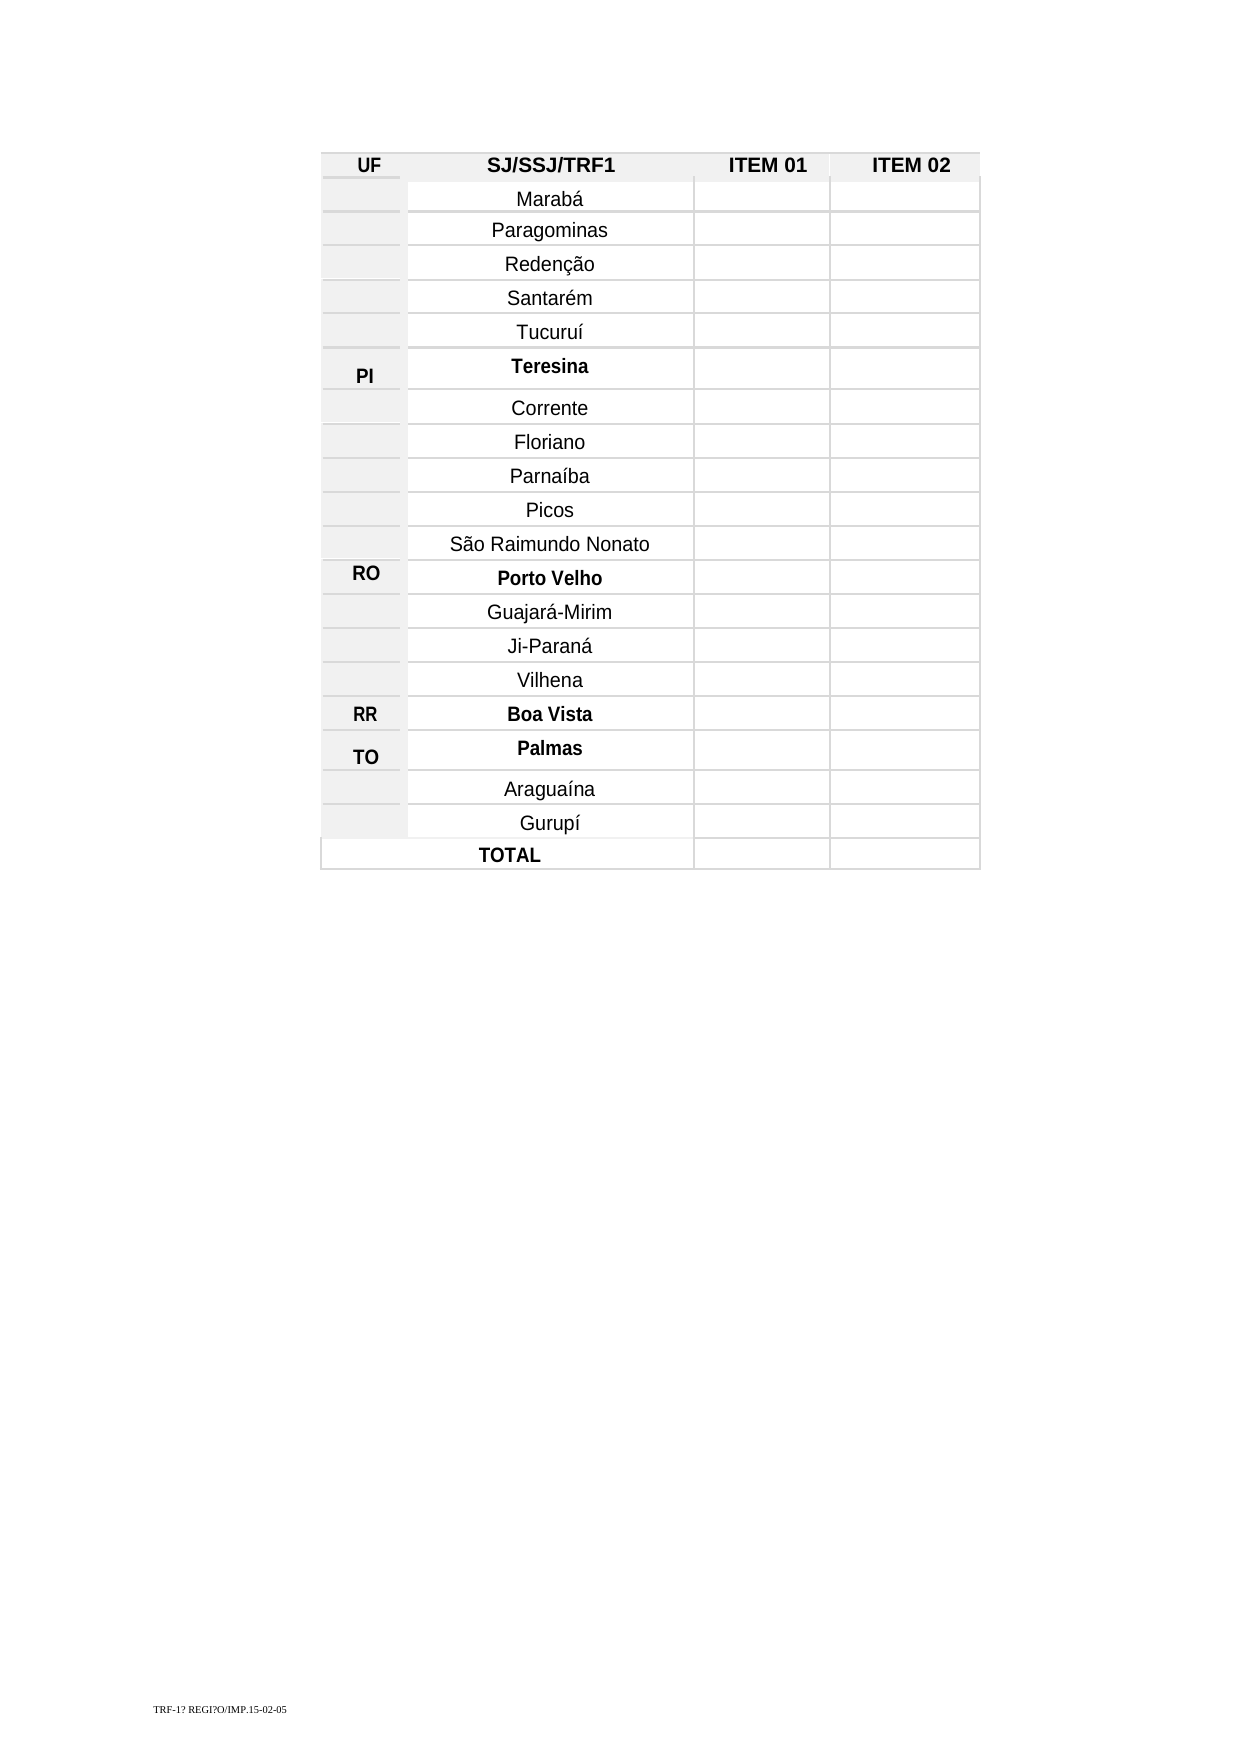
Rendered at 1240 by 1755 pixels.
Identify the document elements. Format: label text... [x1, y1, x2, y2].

table_cell Floriano [408, 425, 693, 457]
table_cell Picos [408, 493, 693, 525]
table_cell [831, 349, 979, 388]
table_cell [695, 595, 829, 627]
table_cell São Raimundo Nonato [408, 527, 693, 558]
table_cell Guajará-Mirim [408, 595, 693, 627]
table_cell [831, 595, 979, 627]
table_cell [321, 176, 400, 210]
table_cell [831, 281, 979, 312]
table_cell Santarém [408, 281, 693, 312]
table_cell Teresina [408, 349, 693, 388]
table_cell [695, 771, 829, 803]
table_cell [831, 771, 979, 803]
table_cell Ji-Paraná [408, 629, 693, 661]
table_cell [321, 769, 400, 803]
table_cell [695, 697, 829, 729]
table_cell [831, 213, 979, 244]
table_cell TOTAL [322, 839, 693, 868]
table_cell [321, 244, 400, 278]
table_cell [831, 805, 979, 837]
table_cell [321, 491, 400, 525]
table_cell [321, 423, 400, 457]
table_cell Araguaína [408, 771, 693, 803]
table_cell [831, 425, 979, 457]
table_cell PI [321, 346, 400, 388]
table_cell Palmas [408, 731, 693, 769]
table_cell [695, 459, 829, 491]
table_cell [695, 281, 829, 312]
table_header SJ/SSJ/TRF1 [404, 154, 694, 176]
table_cell Corrente [408, 390, 693, 422]
table_cell Gurupí [408, 805, 693, 837]
table_cell [695, 425, 829, 457]
table_cell [695, 839, 829, 868]
table_cell [695, 182, 829, 210]
table_cell [321, 279, 400, 312]
table_cell [695, 527, 829, 558]
table_cell Parnaíba [408, 459, 693, 491]
table_cell [695, 805, 829, 837]
table_cell [695, 561, 829, 593]
table_cell [831, 731, 979, 769]
table_cell [831, 527, 979, 558]
table_cell TO [321, 729, 400, 769]
table_cell RO [321, 559, 400, 593]
table_cell [321, 457, 400, 491]
table_cell [695, 246, 829, 278]
table_cell [321, 210, 400, 244]
table_cell [321, 388, 400, 422]
table_header ITEM 02 [830, 154, 980, 176]
table_cell [695, 493, 829, 525]
table_cell [831, 493, 979, 525]
table_cell [695, 731, 829, 769]
table_cell [831, 246, 979, 278]
table_cell [695, 663, 829, 695]
table_cell [695, 349, 829, 388]
table_cell [831, 663, 979, 695]
table_cell [695, 629, 829, 661]
table_cell [321, 627, 400, 661]
table_cell Porto Velho [408, 561, 693, 593]
table_cell [831, 561, 979, 593]
table_cell [321, 312, 400, 346]
table_cell [831, 182, 979, 210]
table_cell [695, 314, 829, 346]
table_cell RR [321, 695, 400, 729]
table_cell Marabá [408, 182, 693, 210]
table_header UF [321, 154, 404, 176]
table_header ITEM 01 [694, 154, 829, 176]
table_cell [831, 390, 979, 422]
table_cell Tucuruí [408, 314, 693, 346]
table_cell [321, 525, 400, 558]
table_cell [695, 390, 829, 422]
table_cell [831, 629, 979, 661]
table_cell [831, 459, 979, 491]
table_cell Paragominas [408, 213, 693, 244]
table_cell Redenção [408, 246, 693, 278]
table_cell [831, 839, 979, 868]
table_cell [321, 661, 400, 695]
table_cell [831, 697, 979, 729]
table_cell Boa Vista [408, 697, 693, 729]
table_cell [831, 314, 979, 346]
table_cell Vilhena [408, 663, 693, 695]
table_cell [695, 213, 829, 244]
table_cell [321, 593, 400, 627]
table_cell [321, 803, 400, 837]
